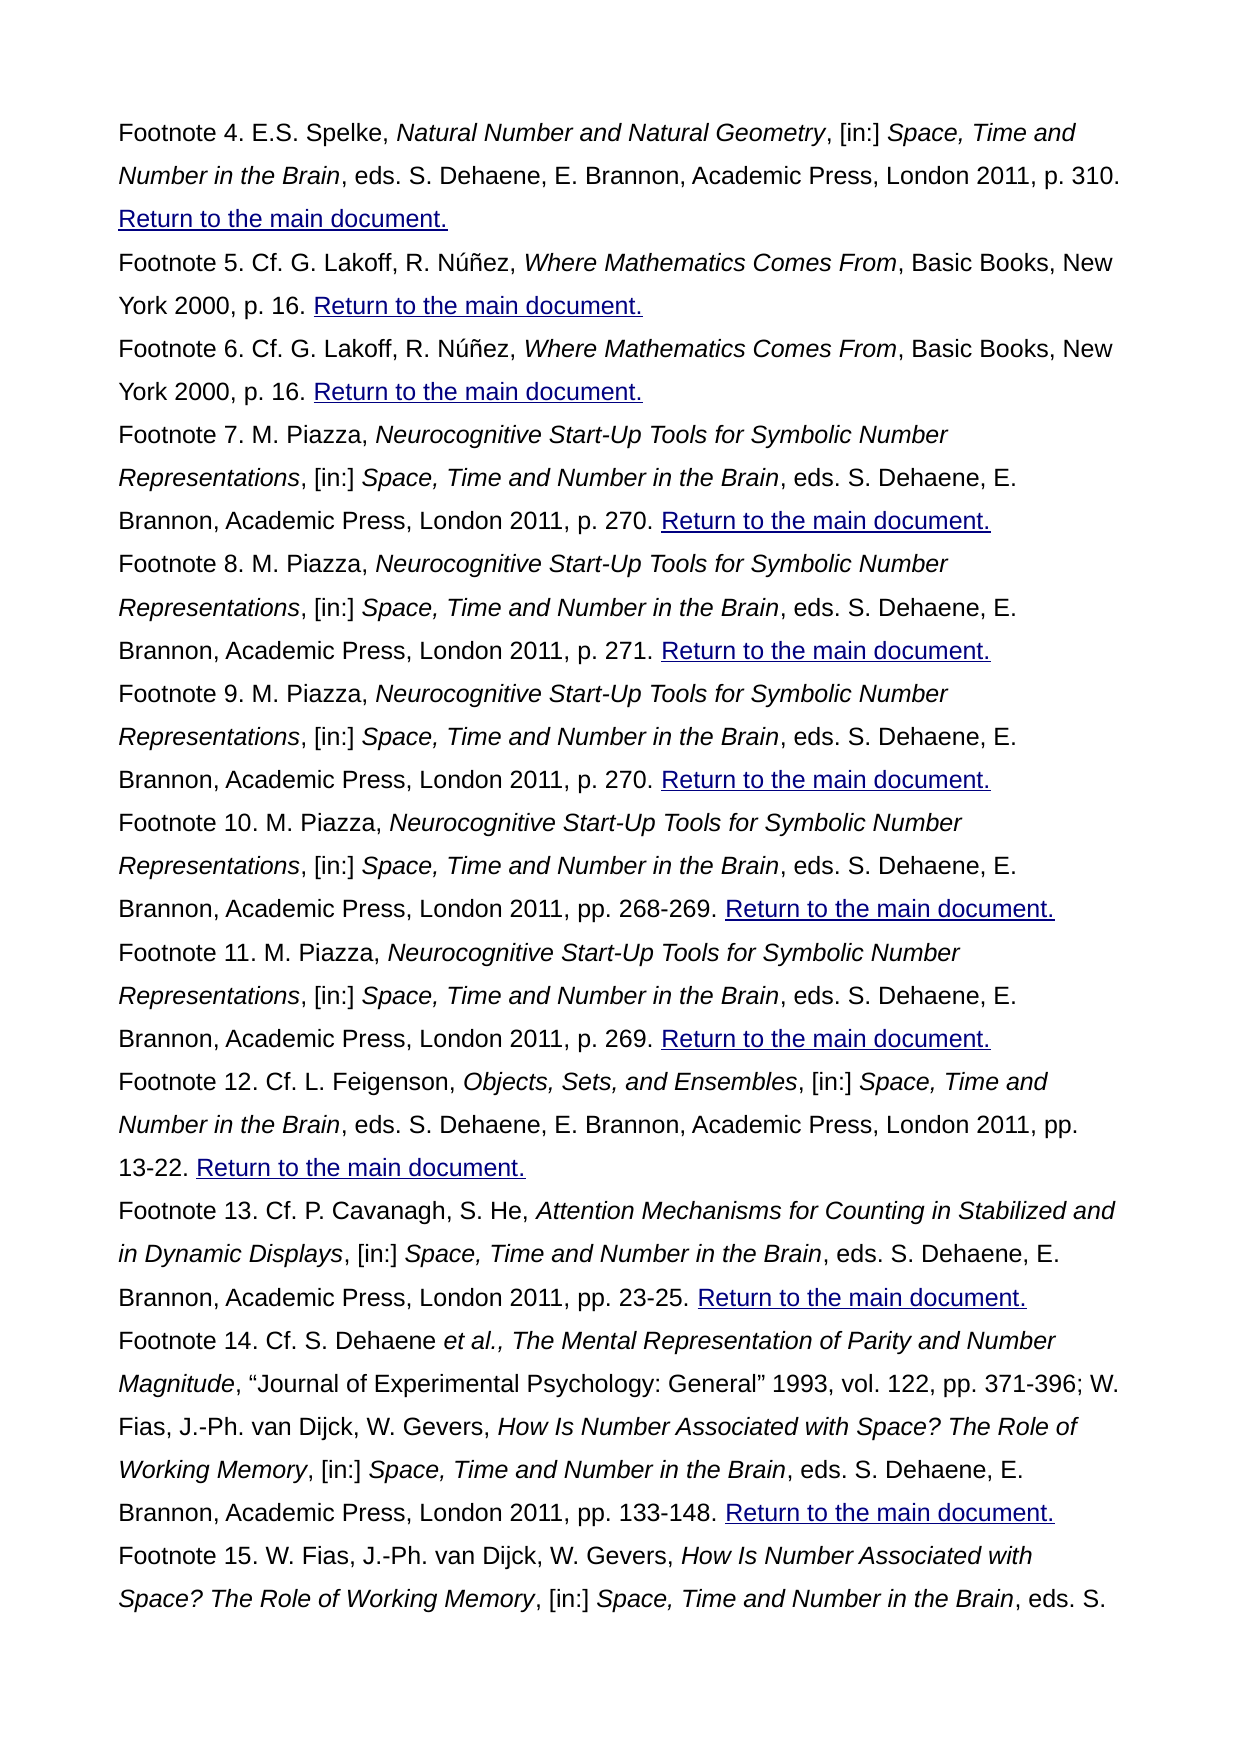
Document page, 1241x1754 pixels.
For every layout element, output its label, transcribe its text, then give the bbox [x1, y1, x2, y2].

text Footnote 11. M. Piazza, Neurocognitive Start-Up Tools for Symbolic Number Representations, [in:] Space, Time and Number in the Brain, eds. S. Dehaene, E. Brannon, Academic Press, London 2011, p. 269. Return to the main document. [118, 937, 1122, 1052]
text Footnote 4. E.S. Spelke, Natural Number and Natural Geometry, [in:] Space, Time and Number in the Brain, eds. S. Dehaene, E. Brannon, Academic Press, London 2011, p. 310. Return to the main document. [118, 118, 1122, 233]
text Footnote 9. M. Piazza, Neurocognitive Start-Up Tools for Symbolic Number Representations, [in:] Space, Time and Number in the Brain, eds. S. Dehaene, E. Brannon, Academic Press, London 2011, p. 270. Return to the main document. [118, 679, 1122, 794]
text Footnote 13. Cf. P. Cavanagh, S. He, Attention Mechanisms for Counting in Stabilized and in Dynamic Displays, [in:] Space, Time and Number in the Brain, eds. S. Dehaene, E. Brannon, Academic Press, London 2011, pp. 23-25. Return to the main document. [118, 1196, 1122, 1311]
text Footnote 15. W. Fias, J.-Ph. van Dijck, W. Gevers, How Is Number Associated with Space? The Role of Working Memory, [in:] Space, Time and Number in the Brain, eds. S. [118, 1541, 1122, 1613]
text Footnote 7. M. Piazza, Neurocognitive Start-Up Tools for Symbolic Number Representations, [in:] Space, Time and Number in the Brain, eds. S. Dehaene, E. Brannon, Academic Press, London 2011, p. 270. Return to the main document. [118, 420, 1122, 535]
text Footnote 10. M. Piazza, Neurocognitive Start-Up Tools for Symbolic Number Representations, [in:] Space, Time and Number in the Brain, eds. S. Dehaene, E. Brannon, Academic Press, London 2011, pp. 268-269. Return to the main document. [118, 808, 1122, 923]
text Footnote 8. M. Piazza, Neurocognitive Start-Up Tools for Symbolic Number Representations, [in:] Space, Time and Number in the Brain, eds. S. Dehaene, E. Brannon, Academic Press, London 2011, p. 271. Return to the main document. [118, 549, 1122, 664]
text Footnote 12. Cf. L. Feigenson, Objects, Sets, and Ensembles, [in:] Space, Time and Number in the Brain, eds. S. Dehaene, E. Brannon, Academic Press, London 2011, pp. 13-22. Return to the main document. [118, 1067, 1122, 1182]
text Footnote 14. Cf. S. Dehaene et al., The Mental Representation of Parity and Number Magnitude, “Journal of Experimental Psychology: General” 1993, vol. 122, pp. 371-396; W. Fias, J.-Ph. van Dijck, W. Gevers, How Is Number Associated with Space? The Role of Working Memory, [in:] Space, Time and Number in the Brain, eds. S. Dehaene, E. Brannon, Academic Press, London 2011, pp. 133-148. Return to the main document. [118, 1326, 1122, 1527]
text Footnote 6. Cf. G. Lakoff, R. Núñez, Where Mathematics Comes From, Basic Books, New York 2000, p. 16. Return to the main document. [118, 334, 1122, 406]
text Footnote 5. Cf. G. Lakoff, R. Núñez, Where Mathematics Comes From, Basic Books, New York 2000, p. 16. Return to the main document. [118, 247, 1122, 319]
